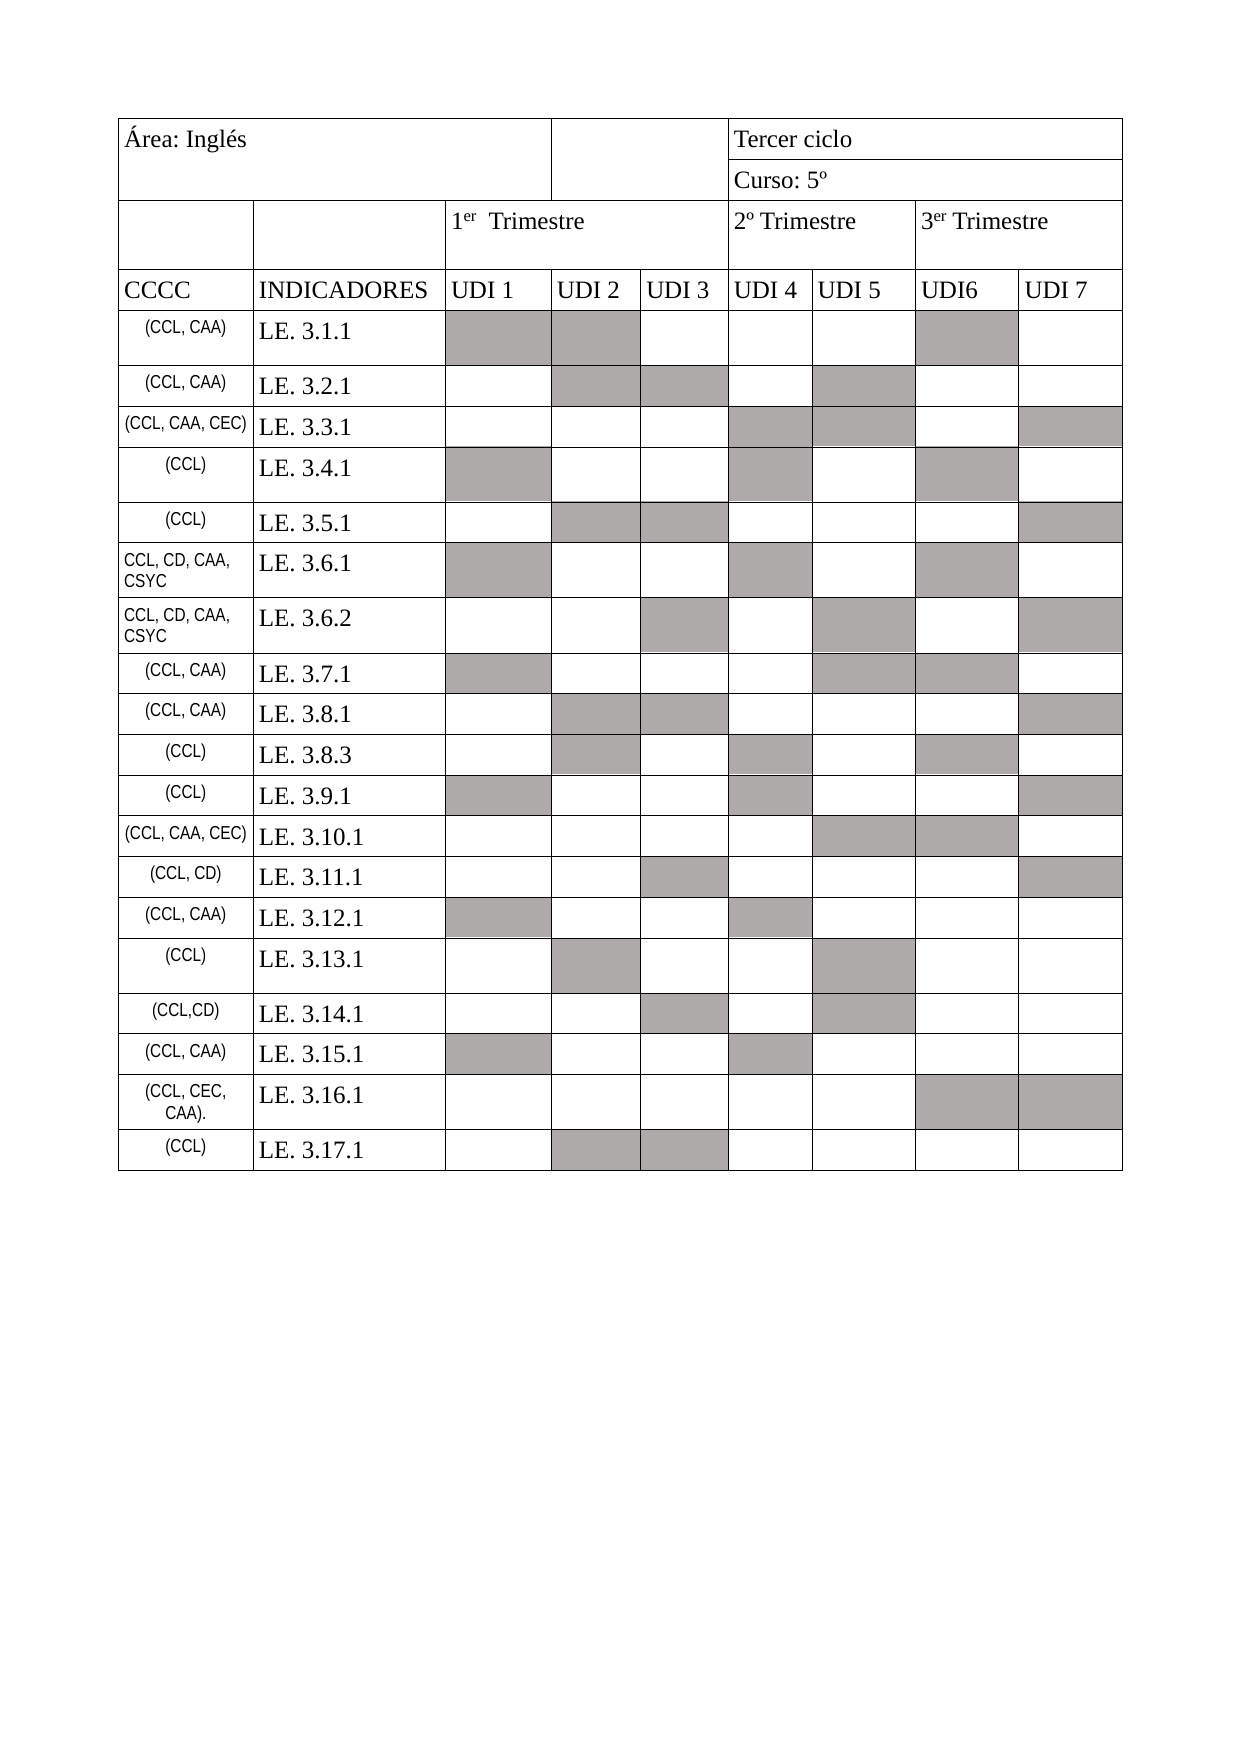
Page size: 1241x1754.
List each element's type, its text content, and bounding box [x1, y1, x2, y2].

table_cell LE. 3.16.1 [254, 1075, 445, 1129]
table_cell [552, 654, 640, 693]
table_cell [641, 366, 728, 406]
table_cell [729, 816, 812, 856]
table_cell [641, 776, 728, 815]
table_cell [916, 1130, 1018, 1170]
table_cell CCL, CD, CAA, CSYC [119, 598, 253, 652]
table_cell LE. 3.15.1 [254, 1034, 445, 1074]
table_cell [552, 1130, 640, 1170]
table_cell LE. 3.2.1 [254, 366, 445, 406]
table_cell [552, 816, 640, 856]
table_cell [641, 543, 728, 597]
table_cell [641, 694, 728, 734]
table_cell [813, 448, 915, 501]
table_cell (CCL, CAA) [119, 1034, 253, 1074]
table_cell INDICADORES [254, 270, 445, 310]
table_cell [641, 311, 728, 365]
table_cell [552, 598, 640, 652]
table_cell (CCL) [119, 503, 253, 542]
table_cell [552, 939, 640, 993]
table_cell 3er Trimestre [916, 201, 1122, 269]
table_cell [916, 311, 1018, 365]
table_cell UDI 7 [1019, 270, 1122, 310]
table_cell [813, 366, 915, 406]
table_cell [729, 311, 812, 365]
table_cell [552, 366, 640, 406]
table_cell (CCL) [119, 448, 253, 501]
table_cell UDI6 [916, 270, 1018, 310]
table_cell (CCL,CD) [119, 994, 253, 1033]
table_cell LE. 3.17.1 [254, 1130, 445, 1170]
table_cell [813, 1130, 915, 1170]
table_cell [552, 994, 640, 1033]
table_cell [446, 1075, 551, 1129]
table_cell [1019, 1034, 1122, 1074]
table_cell [813, 1075, 915, 1129]
table_cell [1019, 598, 1122, 652]
table_cell [1019, 366, 1122, 406]
table_cell [916, 543, 1018, 597]
table_header Tercer ciclo [729, 119, 1122, 159]
table_cell LE. 3.12.1 [254, 898, 445, 937]
table_cell [1019, 654, 1122, 693]
table_cell (CCL, CAA, CEC) [119, 407, 253, 446]
table_cell [552, 694, 640, 734]
table_cell [1019, 407, 1122, 446]
table_cell [729, 694, 812, 734]
table_cell (CCL, CEC, CAA). [119, 1075, 253, 1129]
table_cell [729, 366, 812, 406]
table_cell [552, 311, 640, 365]
table_cell [916, 448, 1018, 501]
table_cell [729, 407, 812, 446]
table_cell (CCL, CAA) [119, 366, 253, 406]
table_cell [552, 776, 640, 815]
table_header [552, 119, 728, 199]
table_cell UDI 5 [813, 270, 915, 310]
table_cell [641, 654, 728, 693]
table_cell UDI 1 [446, 270, 551, 310]
table_cell [119, 201, 253, 269]
table_cell [552, 735, 640, 774]
table_cell [813, 407, 915, 446]
table_cell [1019, 1130, 1122, 1170]
table_cell 2º Trimestre [729, 201, 915, 269]
table_cell [446, 503, 551, 542]
table_cell [641, 939, 728, 993]
table_cell [729, 654, 812, 693]
table_cell [916, 857, 1018, 897]
table_cell [729, 598, 812, 652]
table_cell (CCL) [119, 939, 253, 993]
table_cell [813, 694, 915, 734]
table_cell [446, 654, 551, 693]
table_cell [729, 776, 812, 815]
table_cell [446, 816, 551, 856]
table_cell LE. 3.5.1 [254, 503, 445, 542]
table_cell [1019, 776, 1122, 815]
table_cell [729, 898, 812, 937]
table_cell LE. 3.13.1 [254, 939, 445, 993]
table_cell [552, 503, 640, 542]
table_cell UDI 3 [641, 270, 728, 310]
table_cell [729, 939, 812, 993]
table_cell LE. 3.6.1 [254, 543, 445, 597]
table_cell LE. 3.7.1 [254, 654, 445, 693]
table_cell [446, 1034, 551, 1074]
table_cell [813, 735, 915, 774]
table_cell UDI 2 [552, 270, 640, 310]
table_cell [641, 1130, 728, 1170]
table_cell [916, 735, 1018, 774]
table_cell [1019, 1075, 1122, 1129]
table_cell LE. 3.10.1 [254, 816, 445, 856]
table_cell [916, 1034, 1018, 1074]
table_cell [916, 816, 1018, 856]
table_cell [916, 654, 1018, 693]
table_cell [1019, 735, 1122, 774]
table_cell (CCL, CAA) [119, 654, 253, 693]
table_cell LE. 3.4.1 [254, 448, 445, 501]
table_cell [1019, 816, 1122, 856]
table_cell [813, 994, 915, 1033]
table_cell [1019, 994, 1122, 1033]
table_cell [729, 1130, 812, 1170]
table_cell [641, 994, 728, 1033]
table_cell (CCL) [119, 735, 253, 774]
table_cell CCL, CD, CAA, CSYC [119, 543, 253, 597]
table_cell [916, 898, 1018, 937]
table_cell [813, 311, 915, 365]
table_cell (CCL, CAA) [119, 694, 253, 734]
table_cell [729, 1034, 812, 1074]
table_cell [641, 598, 728, 652]
table_cell [813, 1034, 915, 1074]
table_cell [916, 407, 1018, 446]
table_cell [916, 994, 1018, 1033]
table_cell [916, 939, 1018, 993]
table_cell [446, 543, 551, 597]
table_cell [813, 654, 915, 693]
table_cell [1019, 311, 1122, 365]
table_cell [446, 939, 551, 993]
table_cell [729, 994, 812, 1033]
table_cell LE. 3.11.1 [254, 857, 445, 897]
table_cell (CCL, CAA) [119, 898, 253, 937]
table_cell [641, 898, 728, 937]
table_cell [446, 448, 551, 501]
table_cell [641, 1075, 728, 1129]
table_cell [916, 776, 1018, 815]
table_cell [446, 366, 551, 406]
table_cell [916, 366, 1018, 406]
table_cell [641, 1034, 728, 1074]
table_cell 1er Trimestre [446, 201, 728, 269]
table_cell [446, 857, 551, 897]
table_cell CCCC [119, 270, 253, 310]
table_cell [552, 407, 640, 446]
table_cell [446, 994, 551, 1033]
table_cell [552, 1034, 640, 1074]
table_cell [641, 857, 728, 897]
table_cell [446, 407, 551, 446]
table_cell [446, 598, 551, 652]
table_cell [254, 201, 445, 269]
table_cell LE. 3.14.1 [254, 994, 445, 1033]
table_cell [813, 857, 915, 897]
table_cell [729, 735, 812, 774]
table_cell [729, 448, 812, 501]
table_cell [446, 311, 551, 365]
table_cell [813, 898, 915, 937]
table_cell [813, 503, 915, 542]
table_cell [552, 448, 640, 501]
table_cell [641, 407, 728, 446]
table_cell [813, 939, 915, 993]
table_cell (CCL) [119, 776, 253, 815]
table_cell [813, 543, 915, 597]
table_cell [446, 735, 551, 774]
table_cell (CCL) [119, 1130, 253, 1170]
table_cell [641, 503, 728, 542]
table_cell (CCL, CAA) [119, 311, 253, 365]
table_cell [916, 694, 1018, 734]
table_cell [916, 1075, 1018, 1129]
table_cell UDI 4 [729, 270, 812, 310]
table_cell LE. 3.1.1 [254, 311, 445, 365]
table_cell [1019, 857, 1122, 897]
table_cell [446, 1130, 551, 1170]
table_cell [552, 543, 640, 597]
table_cell Curso: 5º [729, 160, 1122, 199]
table_cell (CCL, CAA, CEC) [119, 816, 253, 856]
table_cell [1019, 898, 1122, 937]
table_cell [813, 816, 915, 856]
table_cell [916, 503, 1018, 542]
table_cell LE. 3.8.3 [254, 735, 445, 774]
table_cell [813, 776, 915, 815]
table_cell LE. 3.8.1 [254, 694, 445, 734]
table_cell [729, 543, 812, 597]
table_cell [1019, 939, 1122, 993]
table_cell [1019, 448, 1122, 501]
table_cell [1019, 694, 1122, 734]
table_cell [552, 857, 640, 897]
table_cell [446, 898, 551, 937]
table_cell [552, 898, 640, 937]
table_cell [1019, 543, 1122, 597]
table_cell [729, 1075, 812, 1129]
table_cell [729, 857, 812, 897]
table_cell LE. 3.6.2 [254, 598, 445, 652]
table_cell LE. 3.3.1 [254, 407, 445, 446]
table_cell (CCL, CD) [119, 857, 253, 897]
table_cell [813, 598, 915, 652]
table_cell [916, 598, 1018, 652]
table_cell LE. 3.9.1 [254, 776, 445, 815]
table_cell [641, 448, 728, 501]
table_cell [641, 816, 728, 856]
table_cell [729, 503, 812, 542]
table_cell [1019, 503, 1122, 542]
table_cell [446, 776, 551, 815]
table_cell [552, 1075, 640, 1129]
table_cell [641, 735, 728, 774]
table_header Área: Inglés [119, 119, 551, 199]
table_cell [446, 694, 551, 734]
